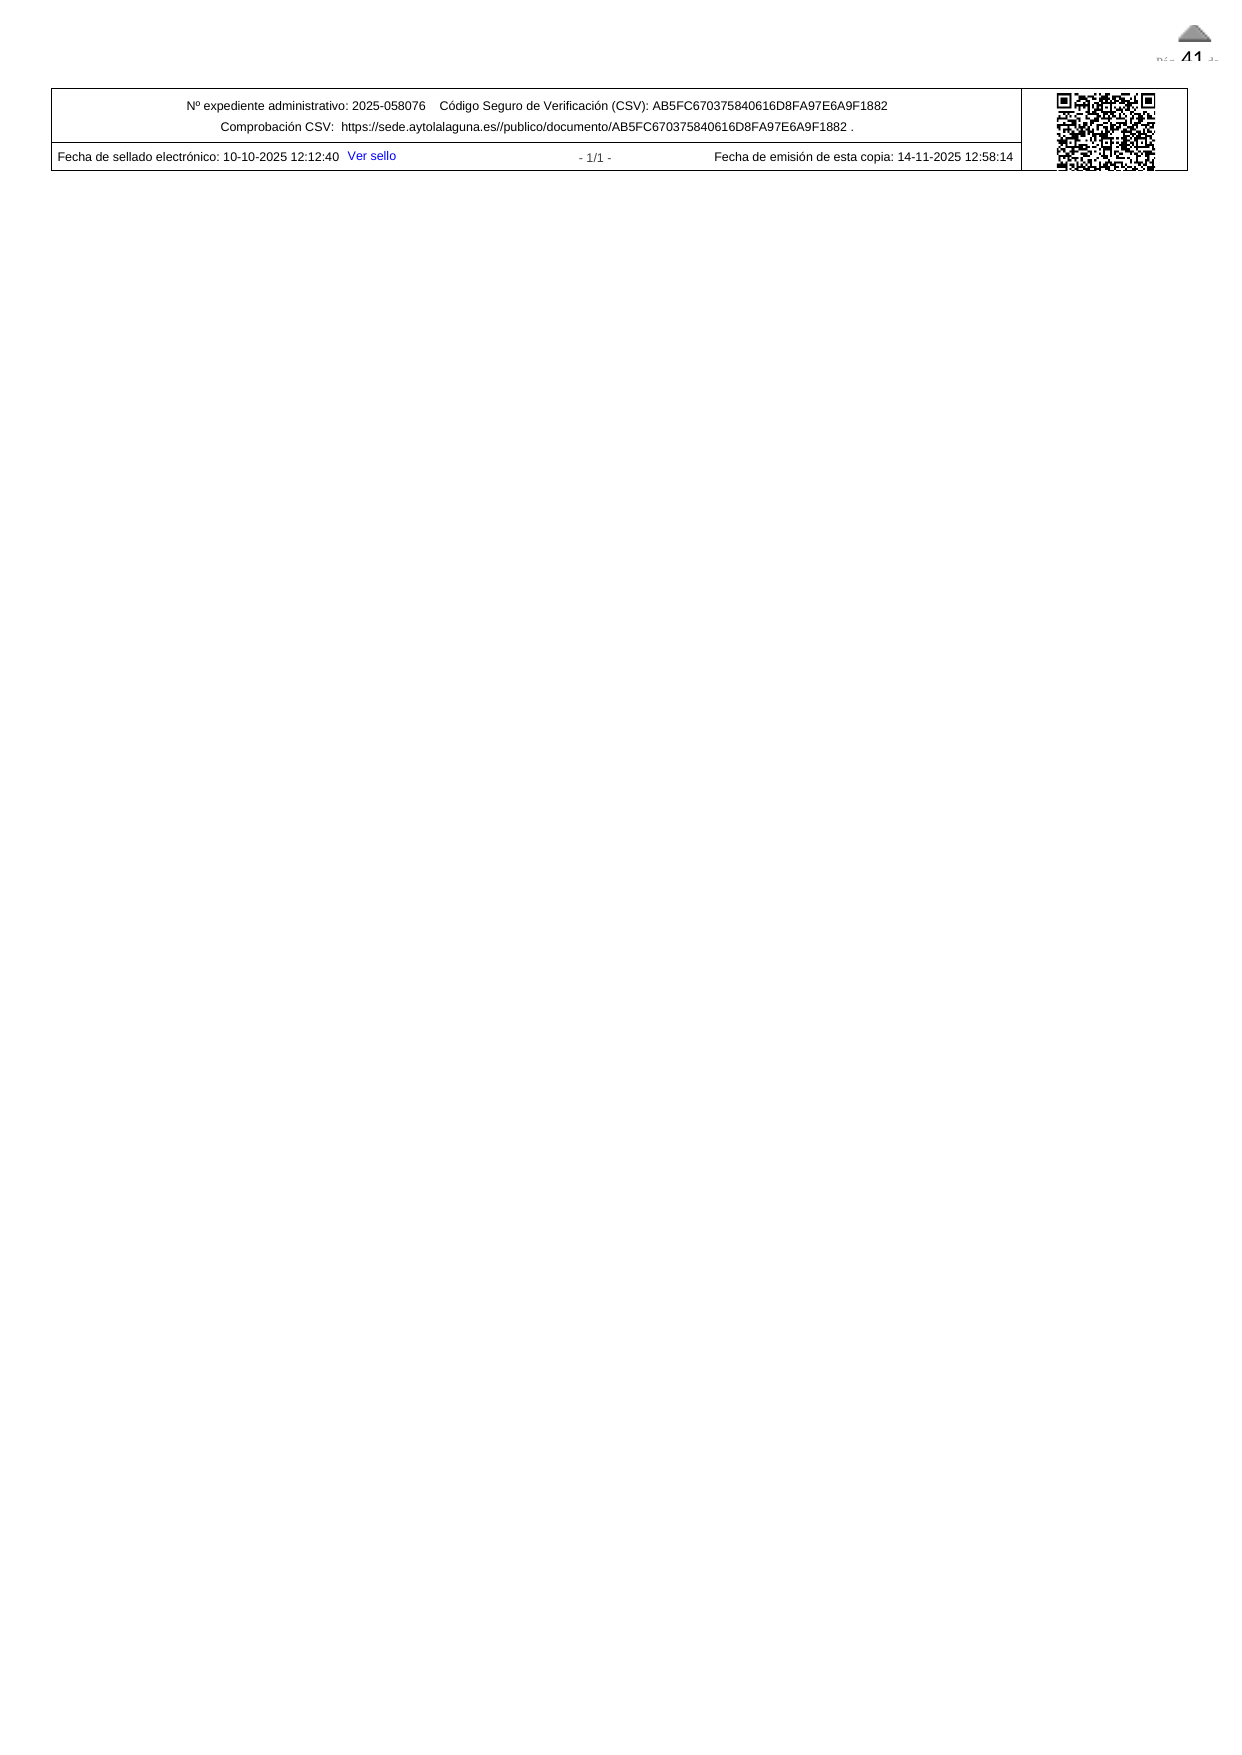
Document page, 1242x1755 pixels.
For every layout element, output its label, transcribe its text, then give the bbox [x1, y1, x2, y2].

table_cell Nº expediente administrativo: 2025-058076 Código Seguro de Verificación (CSV): AB5FC670375840616D8FA97E6A9F1882 Comprobación CSV: https://sede.aytolalaguna.es//publico/documento/AB5FC670375840616D8FA97E6A9F1882 . [52, 89, 1021, 142]
table_header [1022, 89, 1187, 170]
table_cell Fecha de sellado electrónico: 10-10-2025 12:12:40 Ver sello - 1/1 - Fecha de emisión de esta copia: 14-11-2025 12:58:14 [52, 143, 1021, 170]
